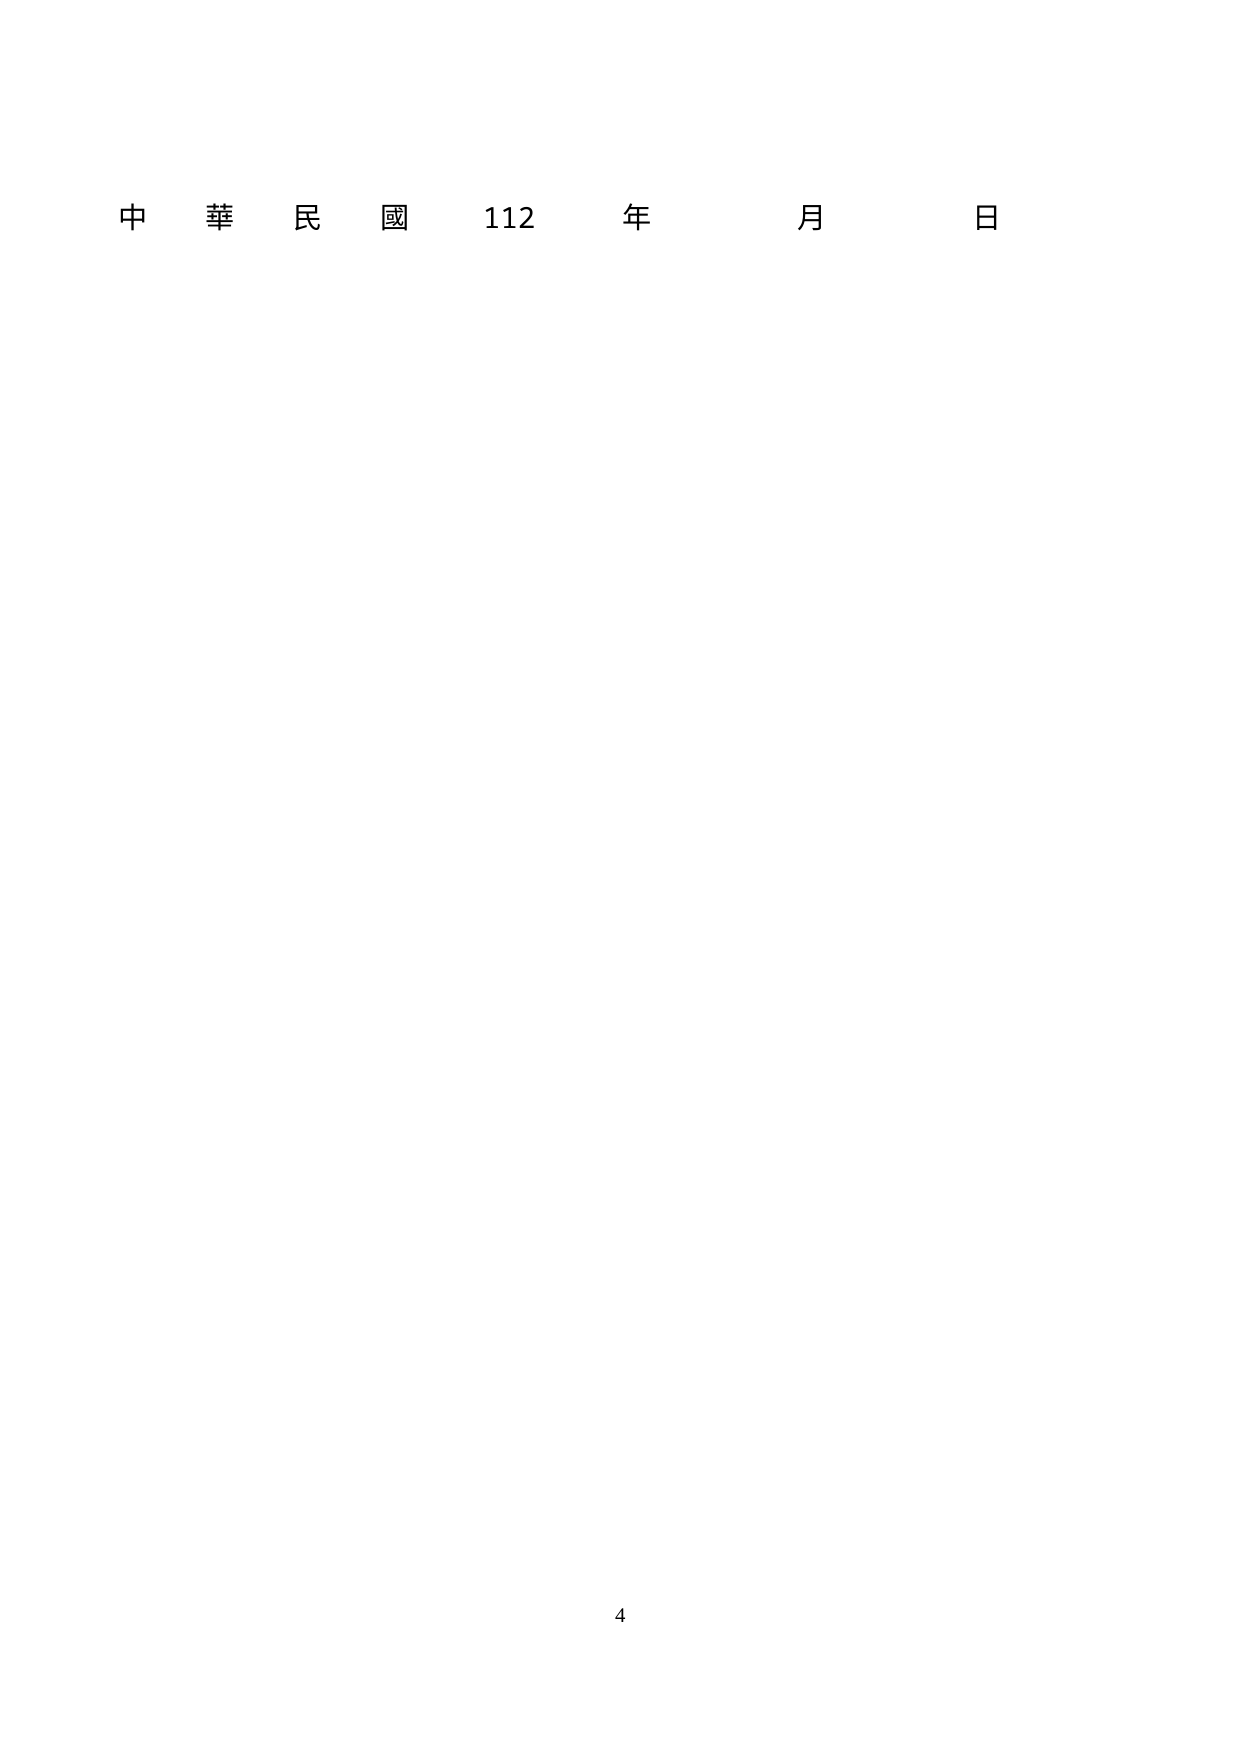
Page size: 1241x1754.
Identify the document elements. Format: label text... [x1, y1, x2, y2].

text 中 華 民 國 112 年 月 日 [118, 174, 1122, 237]
